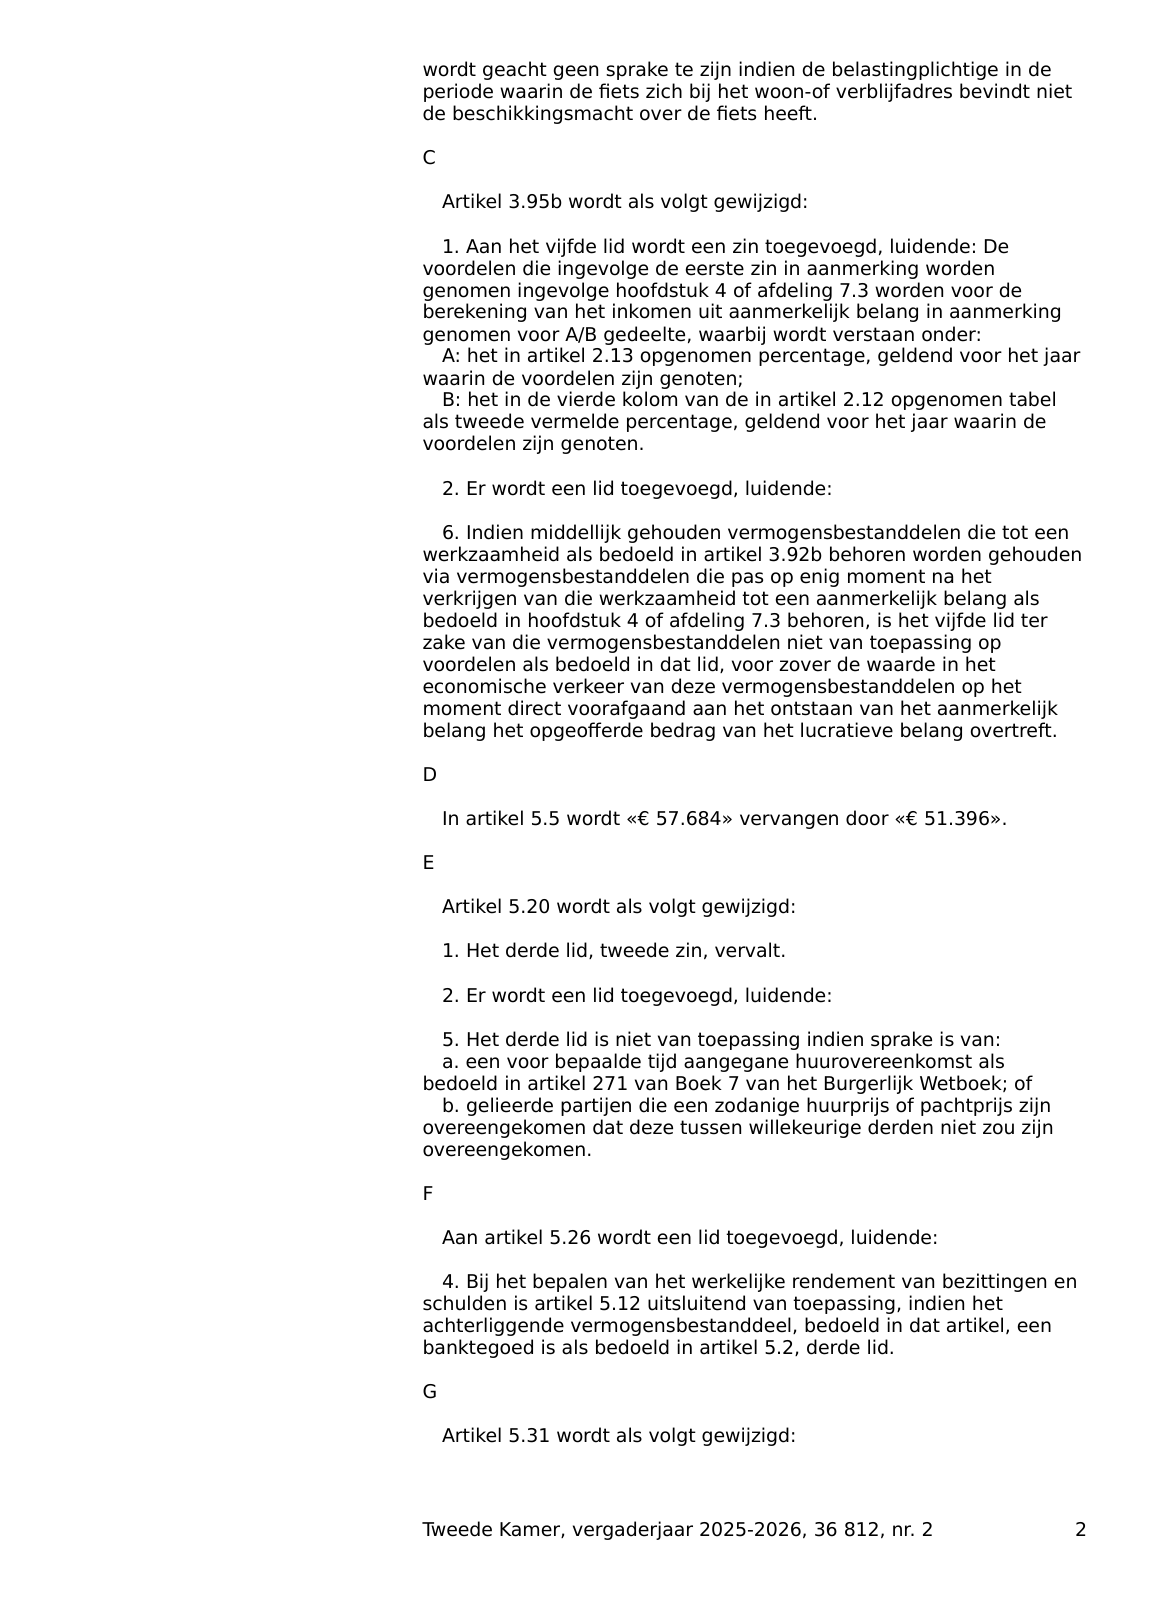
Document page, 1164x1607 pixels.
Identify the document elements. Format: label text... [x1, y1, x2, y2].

text 5. Het derde lid is niet van toepassing indien sprake is van: [422, 1029, 1087, 1051]
text Artikel 5.31 wordt als volgt gewijzigd: [422, 1425, 1087, 1447]
text Artikel 5.20 wordt als volgt gewijzigd: [422, 896, 1087, 918]
text G [422, 1381, 1087, 1403]
text B: het in de vierde kolom van de in artikel 2.12 opgenomen tabel als tweede vermelde percentage, geldend voor het jaar waarin de voordelen zijn genoten. [422, 389, 1087, 455]
text In artikel 5.5 wordt «€ 57.684» vervangen door «€ 51.396». [422, 808, 1087, 830]
text b. gelieerde partijen die een zodanige huurprijs of pachtprijs zijn overeengekomen dat deze tussen willekeurige derden niet zou zijn overeengekomen. [422, 1094, 1087, 1161]
text F [422, 1183, 1087, 1205]
text C [422, 147, 1087, 169]
text 6. Indien middellijk gehouden vermogensbestanddelen die tot een werkzaamheid als bedoeld in artikel 3.92b behoren worden gehouden via vermogensbestanddelen die pas op enig moment na het verkrijgen van die werkzaamheid tot een aanmerkelijk belang als bedoeld in hoofdstuk 4 of afdeling 7.3 behoren, is het vijfde lid ter zake van die vermogensbestanddelen niet van toepassing op voordelen als bedoeld in dat lid, voor zover de waarde in het economische verkeer van deze vermogensbestanddelen op het moment direct voorafgaand aan het ontstaan van het aanmerkelijk belang het opgeofferde bedrag van het lucratieve belang overtreft. [422, 522, 1087, 741]
text 4. Bij het bepalen van het werkelijke rendement van bezittingen en schulden is artikel 5.12 uitsluitend van toepassing, indien het achterliggende vermogensbestanddeel, bedoeld in dat artikel, een banktegoed is als bedoeld in artikel 5.2, derde lid. [422, 1271, 1087, 1359]
text E [422, 852, 1087, 874]
text A: het in artikel 2.13 opgenomen percentage, geldend voor het jaar waarin de voordelen zijn genoten; [422, 345, 1087, 389]
text Aan artikel 5.26 wordt een lid toegevoegd, luidende: [422, 1227, 1087, 1249]
text 2. Er wordt een lid toegevoegd, luidende: [422, 477, 1087, 499]
text 1. Aan het vijfde lid wordt een zin toegevoegd, luidende: De voordelen die ingevolge de eerste zin in aanmerking worden genomen ingevolge hoofdstuk 4 of afdeling 7.3 worden voor de berekening van het inkomen uit aanmerkelijk belang in aanmerking genomen voor A/B gedeelte, waarbij wordt verstaan onder: [422, 236, 1087, 345]
text D [422, 764, 1087, 786]
text wordt geacht geen sprake te zijn indien de belastingplichtige in de periode waarin de fiets zich bij het woon-of verblijfadres bevindt niet de beschikkingsmacht over de fiets heeft. [422, 59, 1087, 125]
text 1. Het derde lid, tweede zin, vervalt. [422, 940, 1087, 962]
text 2. Er wordt een lid toegevoegd, luidende: [422, 984, 1087, 1006]
text a. een voor bepaalde tijd aangegane huurovereenkomst als bedoeld in artikel 271 van Boek 7 van het Burgerlijk Wetboek; of [422, 1051, 1087, 1094]
text Artikel 3.95b wordt als volgt gewijzigd: [422, 191, 1087, 213]
